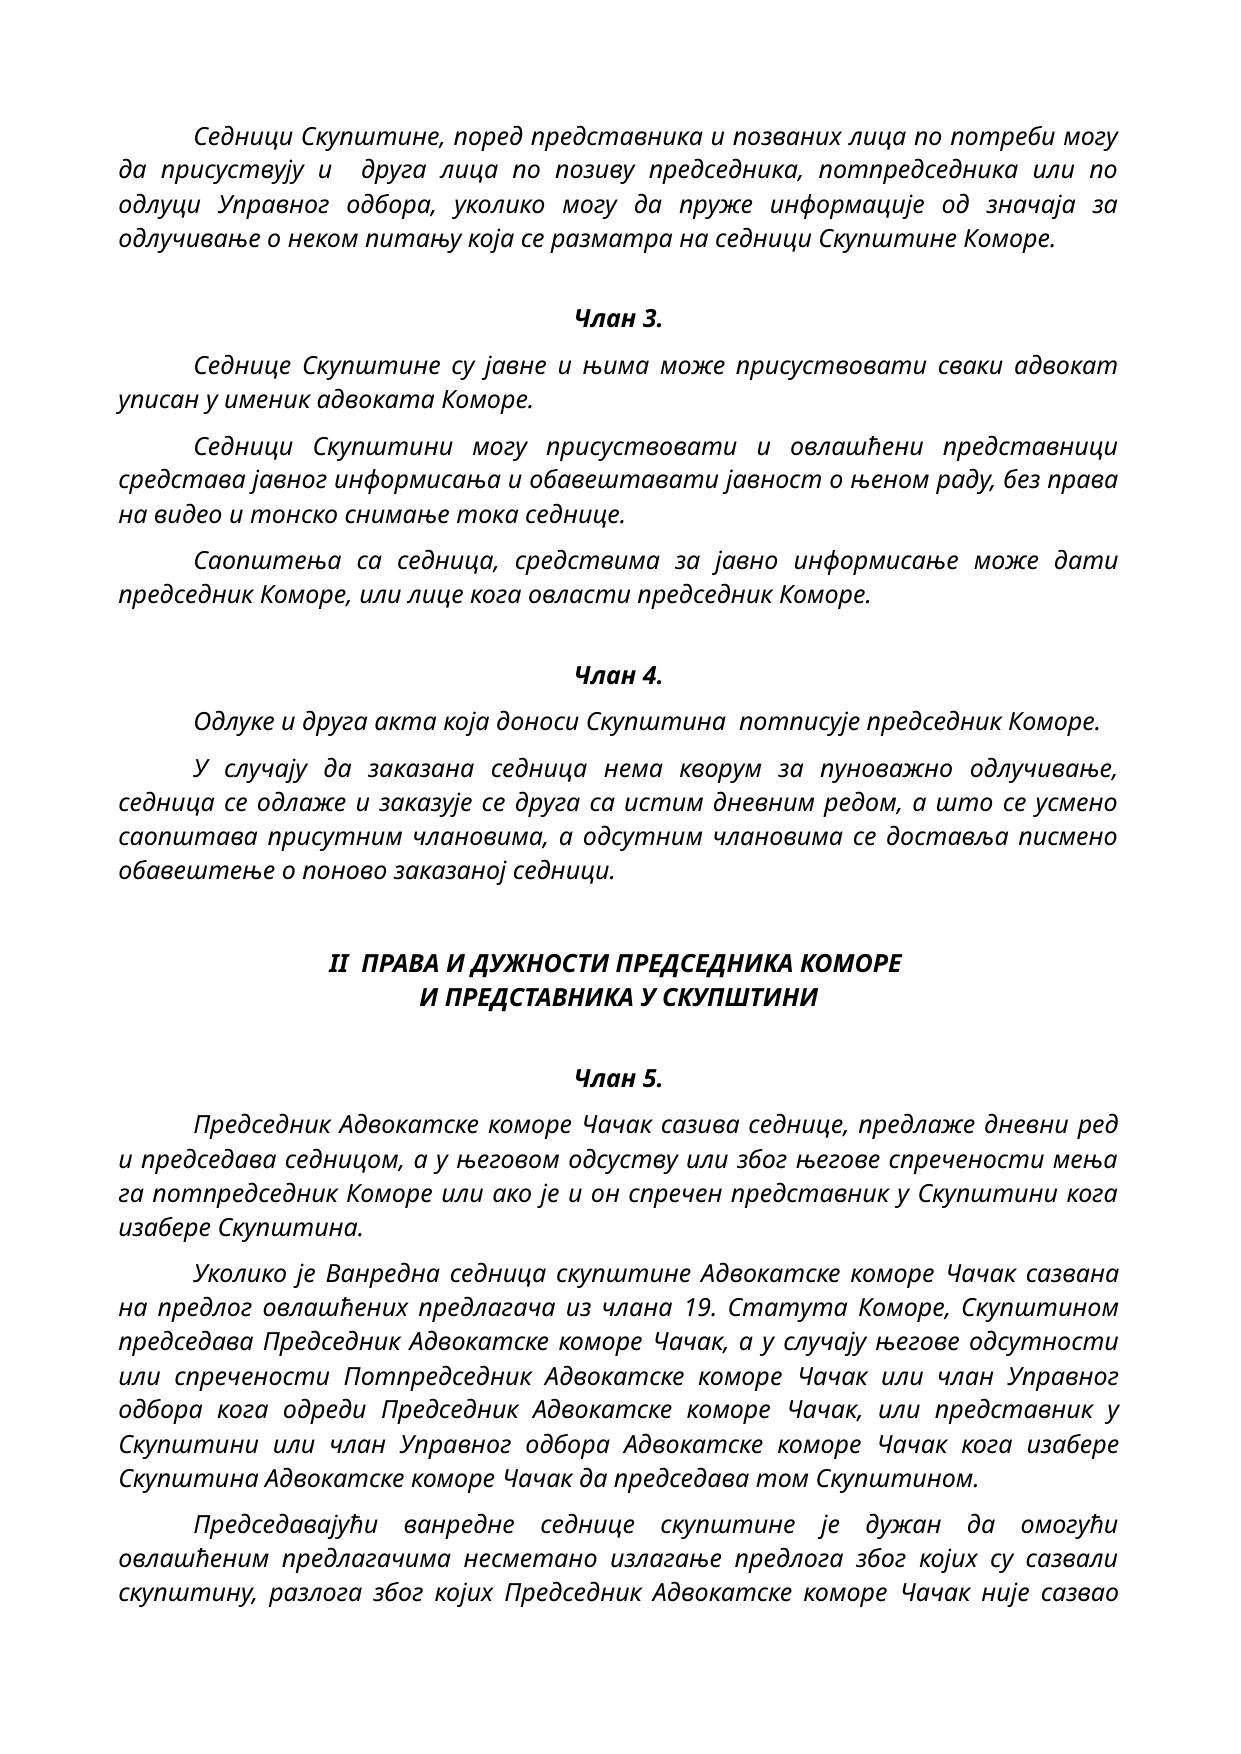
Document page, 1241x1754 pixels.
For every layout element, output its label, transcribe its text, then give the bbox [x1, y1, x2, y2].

text Седнице Скупштине су јавне и њима може присуствовати сваки адвокат уписан у именик адвоката Коморе. [118, 347, 1122, 416]
text II ПРАВА И ДУЖНОСТИ ПРЕДСЕДНИКА КОМОРЕ [118, 946, 1122, 980]
text У случају да заказана седница нема кворум за пуноважно одлучивање, седница се одлаже и заказује се друга са истим дневним редом, а што се усмено саопштава присутним члановима, а одсутним члановима се доставља писмено обавештење о поново заказаној седници. [118, 751, 1122, 887]
text Седници Скупштине, поред представника и позваних лица по потреби могу да присуствују и друга лица по позиву председника, потпредседника или по одлуци Управног одбора, уколико могу да пруже информације од значаја за одлучивање о неком питању која се разматра на седници Скупштине Коморе. [118, 118, 1122, 254]
text Председник Адвокатске коморе Чачак сазива седнице, предлаже дневни ред и председава седницом, а у његовом одсуству или због његове спречености мења га потпредседник Коморе или ако је и он спречен представник у Скупштини кога изабере Скупштина. [118, 1107, 1122, 1243]
text Саопштења са седница, средствима за јавно информисање може дати председник Коморе, или лице кога овласти председник Коморе. [118, 543, 1122, 611]
text Члан 4. [118, 657, 1122, 692]
text Члан 3. [118, 301, 1122, 335]
text Члан 5. [118, 1061, 1122, 1095]
text Одлуке и друга акта која доноси Скупштина потписује председник Коморе. [118, 704, 1122, 738]
text Председавајући ванредне седнице скупштине је дужан да омогући овлашћеним предлагачима несметано излагање предлога због којих су сазвали скупштину, разлога због којих Председник Адвокатске коморе Чачак није сазвао [118, 1507, 1122, 1609]
text Уколико је Ванредна седница скупштине Адвокатске коморе Чачак сазвана на предлог овлашћених предлагача из члана 19. Статута Коморе, Скупштином председава Председник Адвокатске коморе Чачак, а у случају његове одсутности или спречености Потпредседник Адвокатске коморе Чачак или члан Управног одбора кога одреди Председник Адвокатске коморе Чачак, или представник у Скупштини или члан Управног одбора Адвокатске коморе Чачак кога изабере Скупштина Адвокатске коморе Чачак да председава том Скупштином. [118, 1256, 1122, 1494]
text Седници Скупштини могу присуствовати и овлашћени представници средстава јавног информисања и обавештавати јавност о њеном раду, без права на видео и тонско снимање тока седнице. [118, 428, 1122, 530]
text И ПРЕДСТАВНИКА У СКУПШТИНИ [118, 980, 1122, 1014]
